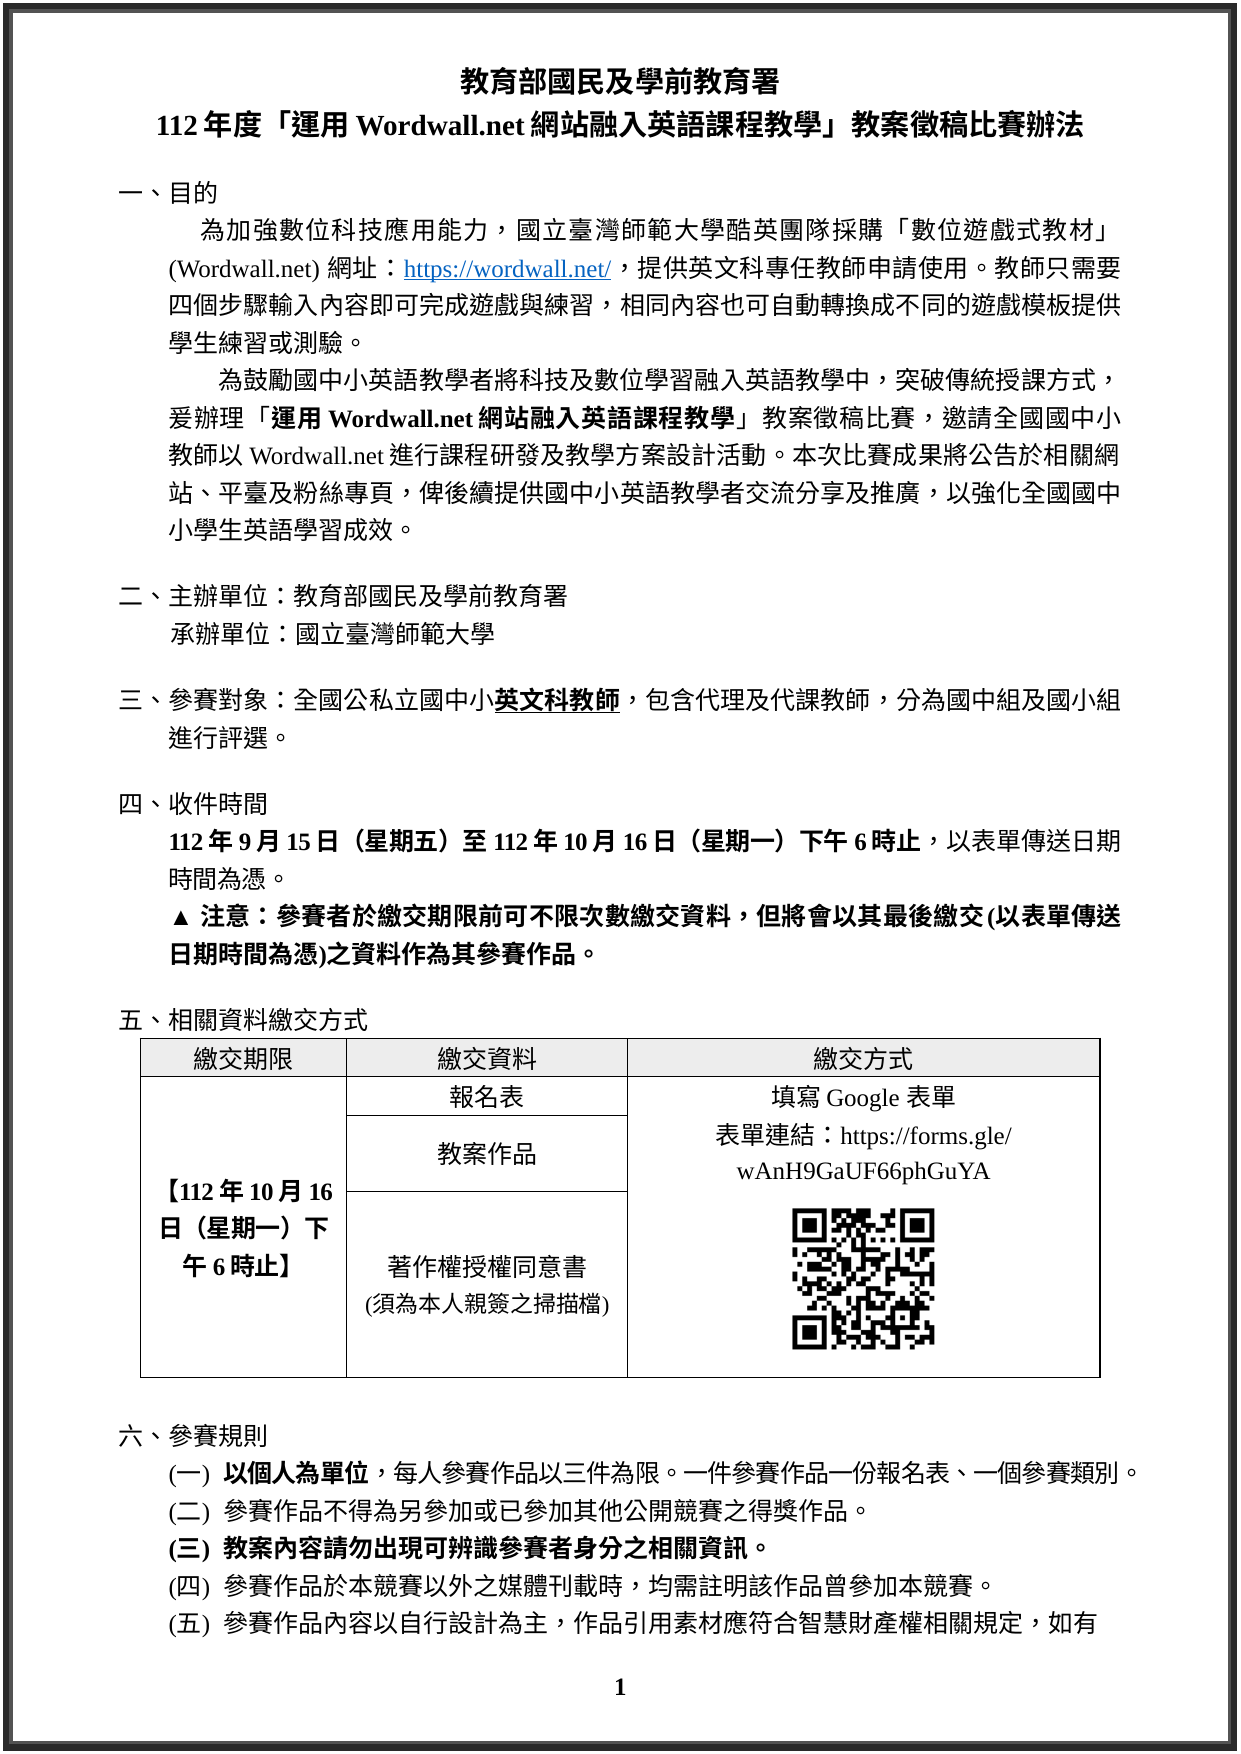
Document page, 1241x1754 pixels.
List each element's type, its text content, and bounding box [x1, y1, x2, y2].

list 參賽作品內容以自行設計為主，作品引用素材應符合智慧財產權相關規定，如有 [168, 1603, 1122, 1641]
list 主辦單位：教育部國民及學前教育署 [118, 576, 1122, 614]
list 目的 [118, 172, 1122, 210]
text 為加強數位科技應用能力，國立臺灣師範大學酷英團隊採購「數位遊戲式教材」(Wordwall.net) 網址：https://wordwall.net/，提供英文科專任教師申請使用。教師只需要四個步驟輸入內容即可完成遊戲與練習，相同內容也可自動轉換成不同的遊戲模板提供學生練習或測驗。 [168, 210, 1122, 360]
text 教育部國民及學前教育署 [118, 59, 1122, 101]
text ▲ 注意：參賽者於繳交期限前可不限次數繳交資料，但將會以其最後繳交(以表單傳送日期時間為憑)之資料作為其參賽作品。 [168, 896, 1122, 971]
table_header 繳交方式 [628, 1039, 1099, 1076]
picture [773, 1189, 954, 1369]
table_cell 著作權授權同意書 (須為本人親簽之掃描檔) [347, 1192, 627, 1377]
list 參賽作品不得為另參加或已參加其他公開競賽之得獎作品。 [168, 1491, 1122, 1528]
list 教案內容請勿出現可辨識參賽者身分之相關資訊。 [168, 1528, 1122, 1566]
list 參賽作品於本競賽以外之媒體刊載時，均需註明該作品曾參加本競賽。 [168, 1566, 1122, 1603]
text 112年9月15日（星期五）至112年10月16日（星期一）下午6時止，以表單傳送日期時間為憑。 [168, 821, 1122, 896]
list 參賽規則 [118, 1416, 1122, 1453]
text 承辦單位：國立臺灣師範大學 [170, 614, 1122, 651]
text 112年度「運用Wordwall.net網站融入英語課程教學」教案徵稿比賽辦法 [118, 101, 1122, 144]
list 相關資料繳交方式 [118, 1000, 1122, 1037]
table_cell 填寫Google 表單 表單連結：https://forms.gle/wAnH9GaUF66phGuYA [628, 1077, 1099, 1377]
list 以個人為單位，每人參賽作品以三件為限。一件參賽作品一份報名表、一個參賽類別。 [168, 1453, 1122, 1491]
table_header 繳交資料 [347, 1039, 627, 1076]
table_cell 報名表 [347, 1077, 627, 1114]
list 收件時間 [118, 784, 1122, 821]
list 參賽對象：全國公私立國中小英文科教師，包含代理及代課教師，分為國中組及國小組進行評選。 [118, 680, 1122, 755]
table_header 繳交期限 [141, 1039, 346, 1076]
table_cell 【112年10月16日（星期一）下午6時止】 [141, 1077, 346, 1377]
table_cell 教案作品 [347, 1116, 627, 1191]
text 為鼓勵國中小英語教學者將科技及數位學習融入英語教學中，突破傳統授課方式，爰辦理「運用Wordwall.net網站融入英語課程教學」教案徵稿比賽，邀請全國國中小教師以Wordwall.net進行課程研發及教學方案設計活動。本次比賽成果將公告於相關網站、平臺及粉絲專頁，俾後續提供國中小英語教學者交流分享及推廣，以強化全國國中小學生英語學習成效。 [168, 360, 1122, 547]
